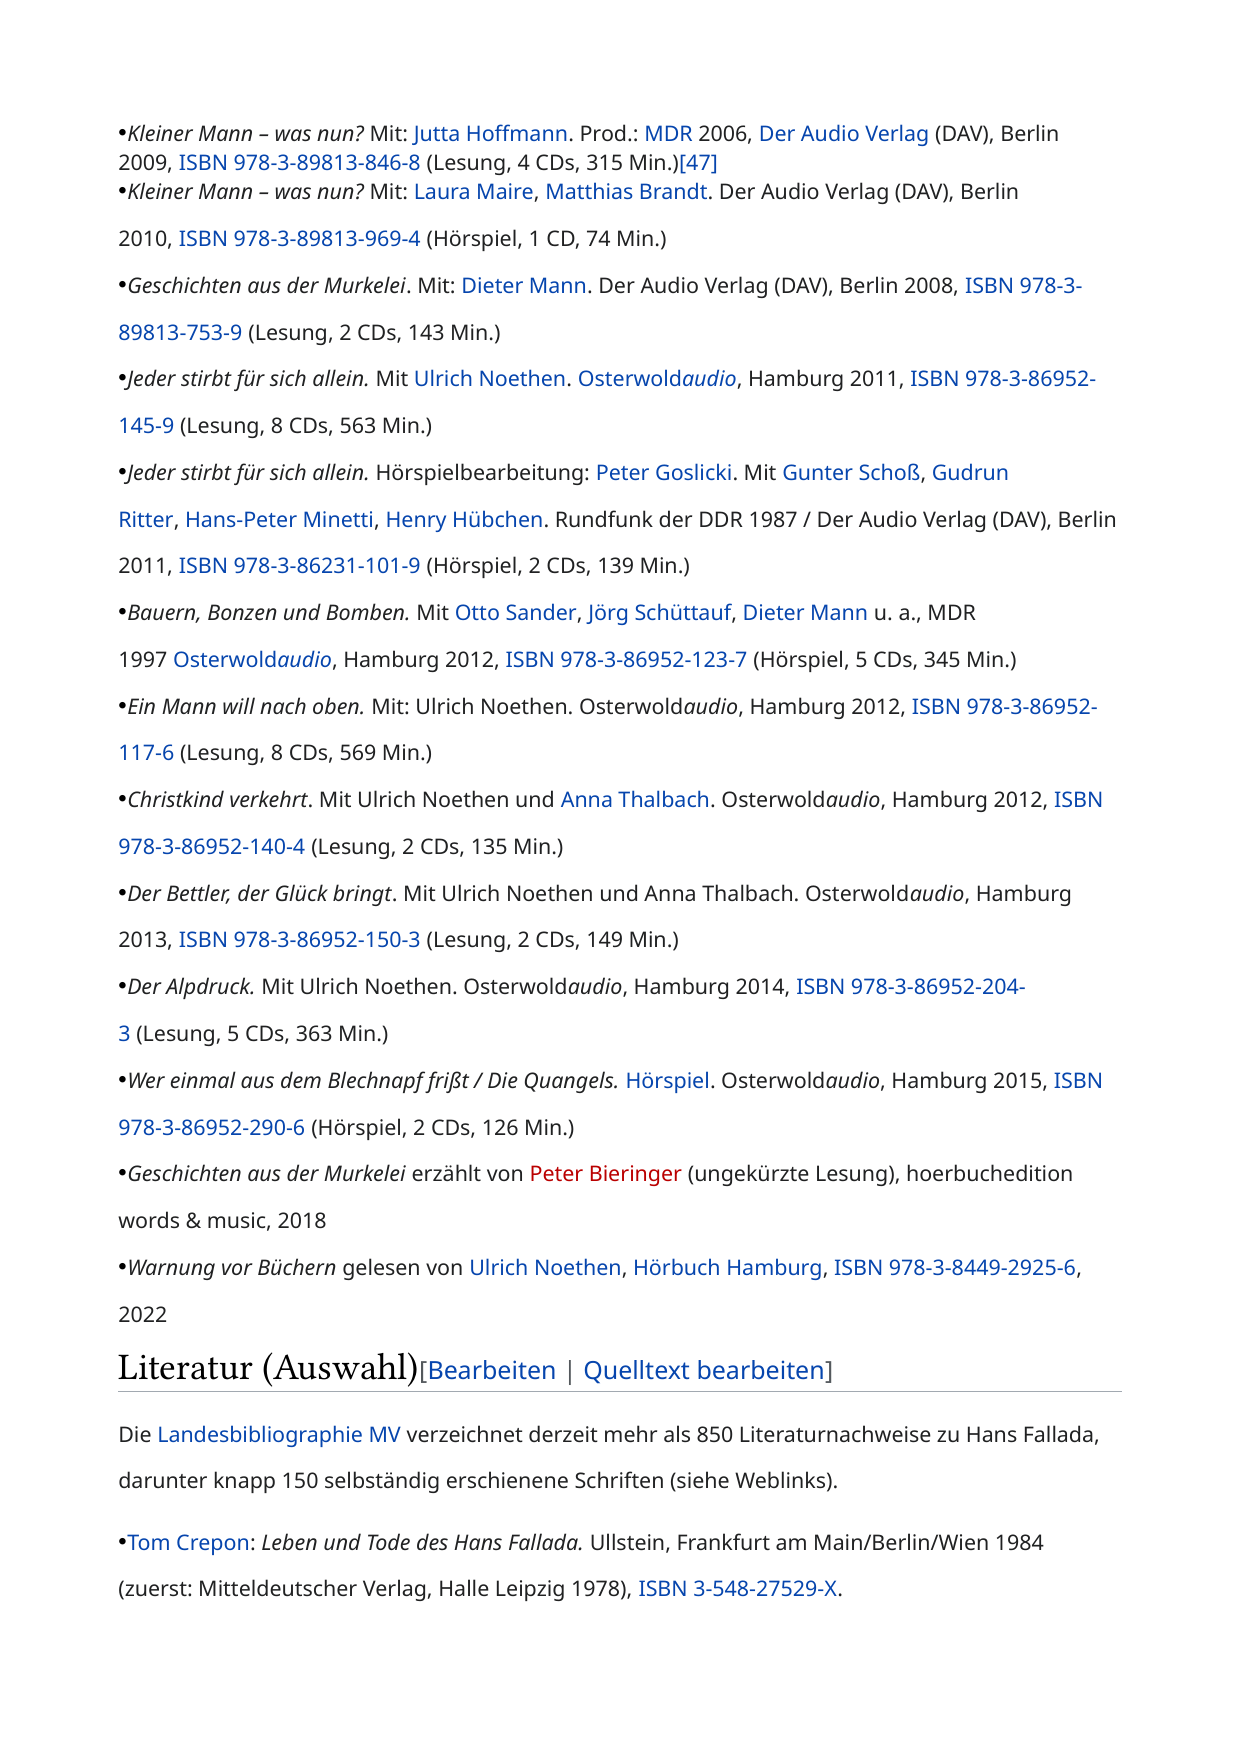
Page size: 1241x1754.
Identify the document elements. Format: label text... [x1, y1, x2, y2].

list Geschichten aus der Murkelei erzählt von Peter Bieringer (ungekürzte Lesung), hoerbuchedition words & music, 2018 [118, 1159, 1122, 1235]
list Tom Crepon: Leben und Tode des Hans Fallada. Ullstein, Frankfurt am Main/Berlin/Wien 1984 (zuerst: Mitteldeutscher Verlag, Halle Leipzig 1978), ISBN 3-548-27529-X. [118, 1527, 1122, 1603]
subtitle Literatur (Auswahl)[Bearbeiten | Quelltext bearbeiten] [118, 1346, 1122, 1391]
list Wer einmal aus dem Blechnapf frißt / Die Quangels. Hörspiel. Osterwoldaudio, Hamburg 2015, ISBN 978-3-86952-290-6 (Hörspiel, 2 CDs, 126 Min.) [118, 1065, 1122, 1141]
list Warnung vor Büchern gelesen von Ulrich Noethen, Hörbuch Hamburg, ISBN 978-3-8449-2925-6, 2022 [118, 1252, 1122, 1328]
list Bauern, Bonzen und Bomben. Mit Otto Sander, Jörg Schüttauf, Dieter Mann u. a., MDR 1997 Osterwoldaudio, Hamburg 2012, ISBN 978-3-86952-123-7 (Hörspiel, 5 CDs, 345 Min.) [118, 598, 1122, 674]
list Jeder stirbt für sich allein. Mit Ulrich Noethen. Osterwoldaudio, Hamburg 2011, ISBN 978-3-86952-145-9 (Lesung, 8 CDs, 563 Min.) [118, 364, 1122, 440]
list Christkind verkehrt. Mit Ulrich Noethen und Anna Thalbach. Osterwoldaudio, Hamburg 2012, ISBN 978-3-86952-140-4 (Lesung, 2 CDs, 135 Min.) [118, 785, 1122, 861]
list Der Alpdruck. Mit Ulrich Noethen. Osterwoldaudio, Hamburg 2014, ISBN 978-3-86952-204-3 (Lesung, 5 CDs, 363 Min.) [118, 972, 1122, 1048]
list Kleiner Mann – was nun? Mit: Laura Maire, Matthias Brandt. Der Audio Verlag (DAV), Berlin 2010, ISBN 978-3-89813-969-4 (Hörspiel, 1 CD, 74 Min.) [118, 177, 1122, 253]
list Jeder stirbt für sich allein. Hörspielbearbeitung: Peter Goslicki. Mit Gunter Schoß, Gudrun Ritter, Hans-Peter Minetti, Henry Hübchen. Rundfunk der DDR 1987 / Der Audio Verlag (DAV), Berlin 2011, ISBN 978-3-86231-101-9 (Hörspiel, 2 CDs, 139 Min.) [118, 457, 1122, 580]
list Geschichten aus der Murkelei. Mit: Dieter Mann. Der Audio Verlag (DAV), Berlin 2008, ISBN 978-3-89813-753-9 (Lesung, 2 CDs, 143 Min.) [118, 270, 1122, 346]
list Der Bettler, der Glück bringt. Mit Ulrich Noethen und Anna Thalbach. Osterwoldaudio, Hamburg 2013, ISBN 978-3-86952-150-3 (Lesung, 2 CDs, 149 Min.) [118, 878, 1122, 954]
list Kleiner Mann – was nun? Mit: Jutta Hoffmann. Prod.: MDR 2006, Der Audio Verlag (DAV), Berlin 2009, ISBN 978-3-89813-846-8 (Lesung, 4 CDs, 315 Min.)[47] [118, 118, 1122, 177]
list Ein Mann will nach oben. Mit: Ulrich Noethen. Osterwoldaudio, Hamburg 2012, ISBN 978-3-86952-117-6 (Lesung, 8 CDs, 569 Min.) [118, 691, 1122, 767]
text Die Landesbibliographie MV verzeichnet derzeit mehr als 850 Literaturnachweise zu Hans Fallada, darunter knapp 150 selbständig erschienene Schriften (siehe Weblinks). [118, 1419, 1122, 1495]
